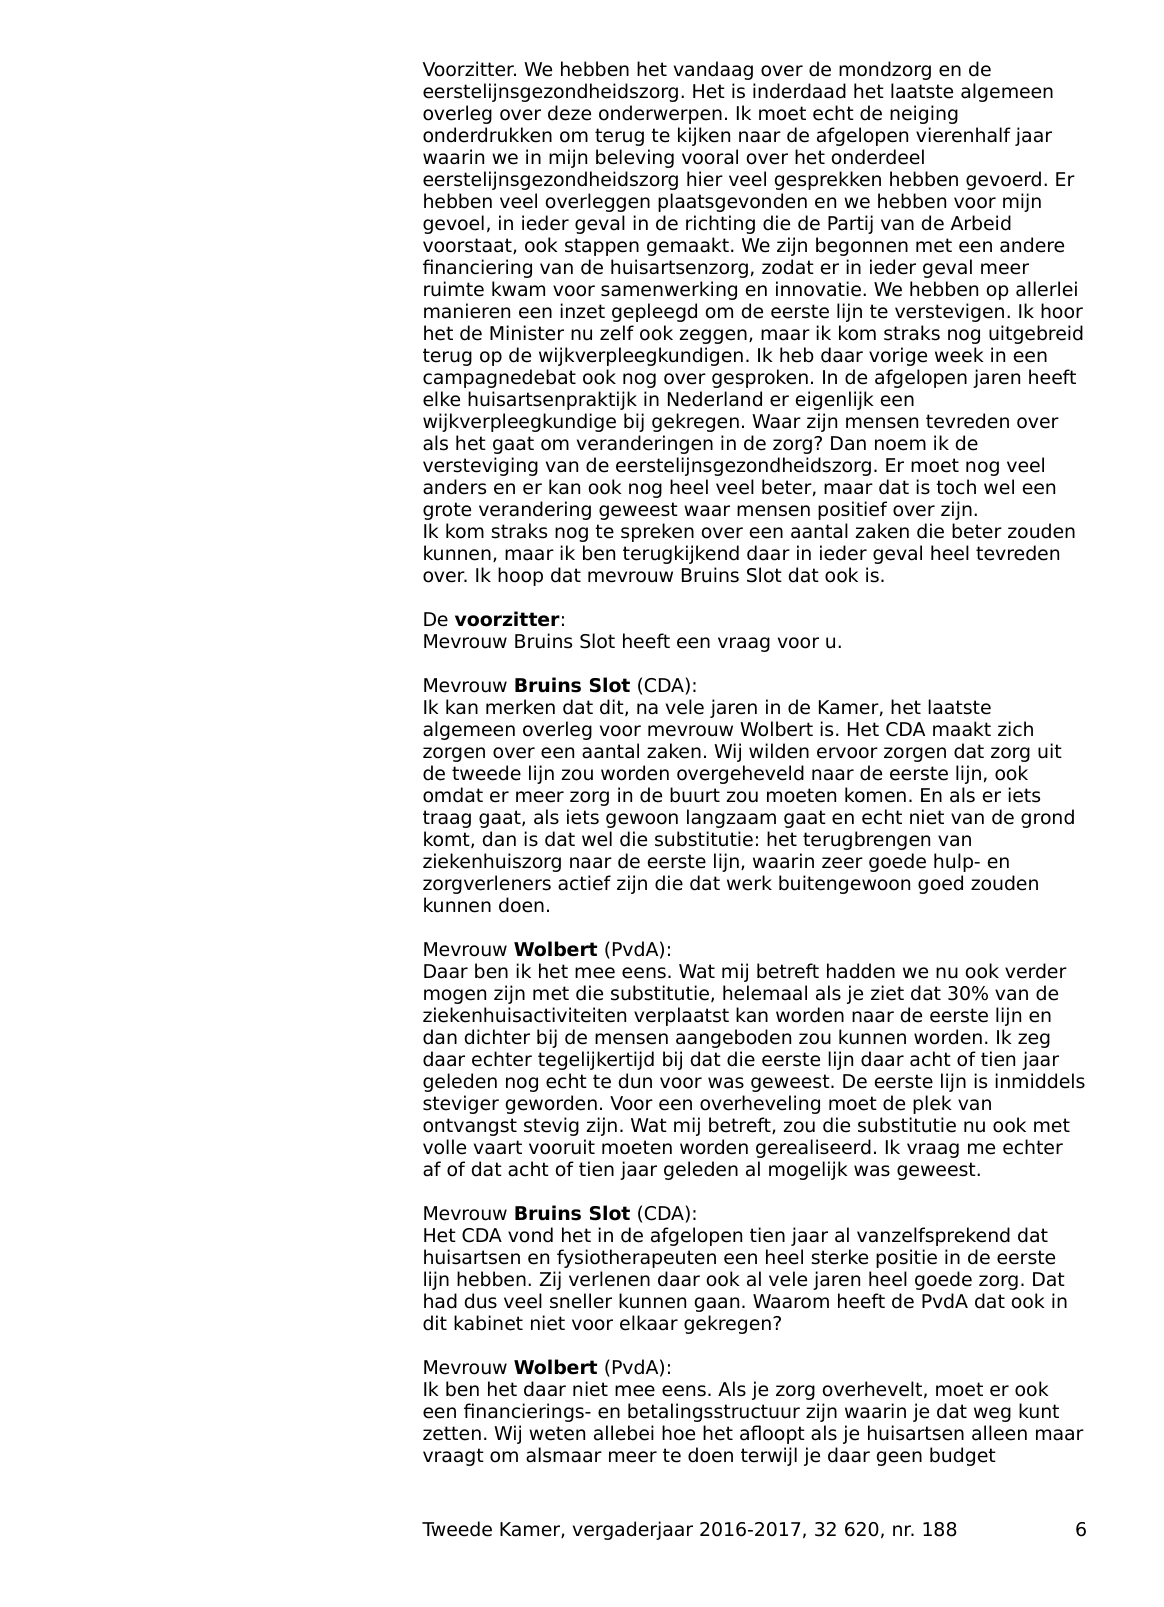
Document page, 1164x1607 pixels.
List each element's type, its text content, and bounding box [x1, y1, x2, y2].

text Mevrouw Bruins Slot (CDA): [422, 1203, 1087, 1225]
text Mevrouw Wolbert (PvdA): [422, 1357, 1087, 1379]
text De voorzitter: [422, 609, 1087, 631]
text Mevrouw Bruins Slot heeft een vraag voor u. [422, 631, 1087, 653]
text Voorzitter. We hebben het vandaag over de mondzorg en de eerstelijnsgezondheidszorg. Het is inderdaad het laatste algemeen overleg over deze onderwerpen. Ik moet echt de neiging onderdrukken om terug te kijken naar de afgelopen vierenhalf jaar waarin we in mijn beleving vooral over het onderdeel eerstelijnsgezondheidszorg hier veel gesprekken hebben gevoerd. Er hebben veel overleggen plaatsgevonden en we hebben voor mijn gevoel, in ieder geval in de richting die de Partij van de Arbeid voorstaat, ook stappen gemaakt. We zijn begonnen met een andere financiering van de huisartsenzorg, zodat er in ieder geval meer ruimte kwam voor samenwerking en innovatie. We hebben op allerlei manieren een inzet gepleegd om de eerste lijn te verstevigen. Ik hoor het de Minister nu zelf ook zeggen, maar ik kom straks nog uitgebreid terug op de wijkverpleegkundigen. Ik heb daar vorige week in een campagnedebat ook nog over gesproken. In de afgelopen jaren heeft elke huisartsenpraktijk in Nederland er eigenlijk een wijkverpleegkundige bij gekregen. Waar zijn mensen tevreden over als het gaat om veranderingen in de zorg? Dan noem ik de versteviging van de eerstelijnsgezondheidszorg. Er moet nog veel anders en er kan ook nog heel veel beter, maar dat is toch wel een grote verandering geweest waar mensen positief over zijn. [422, 59, 1087, 521]
text Daar ben ik het mee eens. Wat mij betreft hadden we nu ook verder mogen zijn met die substitutie, helemaal als je ziet dat 30% van de ziekenhuisactiviteiten verplaatst kan worden naar de eerste lijn en dan dichter bij de mensen aangeboden zou kunnen worden. Ik zeg daar echter tegelijkertijd bij dat die eerste lijn daar acht of tien jaar geleden nog echt te dun voor was geweest. De eerste lijn is inmiddels steviger geworden. Voor een overheveling moet de plek van ontvangst stevig zijn. Wat mij betreft, zou die substitutie nu ook met volle vaart vooruit moeten worden gerealiseerd. Ik vraag me echter af of dat acht of tien jaar geleden al mogelijk was geweest. [422, 961, 1087, 1181]
text Het CDA vond het in de afgelopen tien jaar al vanzelfsprekend dat huisartsen en fysiotherapeuten een heel sterke positie in de eerste lijn hebben. Zij verlenen daar ook al vele jaren heel goede zorg. Dat had dus veel sneller kunnen gaan. Waarom heeft de PvdA dat ook in dit kabinet niet voor elkaar gekregen? [422, 1225, 1087, 1335]
text Mevrouw Wolbert (PvdA): [422, 939, 1087, 961]
text Ik kan merken dat dit, na vele jaren in de Kamer, het laatste algemeen overleg voor mevrouw Wolbert is. Het CDA maakt zich zorgen over een aantal zaken. Wij wilden ervoor zorgen dat zorg uit de tweede lijn zou worden overgeheveld naar de eerste lijn, ook omdat er meer zorg in de buurt zou moeten komen. En als er iets traag gaat, als iets gewoon langzaam gaat en echt niet van de grond komt, dan is dat wel die substitutie: het terugbrengen van ziekenhuiszorg naar de eerste lijn, waarin zeer goede hulp- en zorgverleners actief zijn die dat werk buitengewoon goed zouden kunnen doen. [422, 697, 1087, 917]
text Ik kom straks nog te spreken over een aantal zaken die beter zouden kunnen, maar ik ben terugkijkend daar in ieder geval heel tevreden over. Ik hoop dat mevrouw Bruins Slot dat ook is. [422, 521, 1087, 587]
text Mevrouw Bruins Slot (CDA): [422, 675, 1087, 697]
text Ik ben het daar niet mee eens. Als je zorg overhevelt, moet er ook een financierings- en betalingsstructuur zijn waarin je dat weg kunt zetten. Wij weten allebei hoe het afloopt als je huisartsen alleen maar vraagt om alsmaar meer te doen terwijl je daar geen budget [422, 1379, 1087, 1467]
